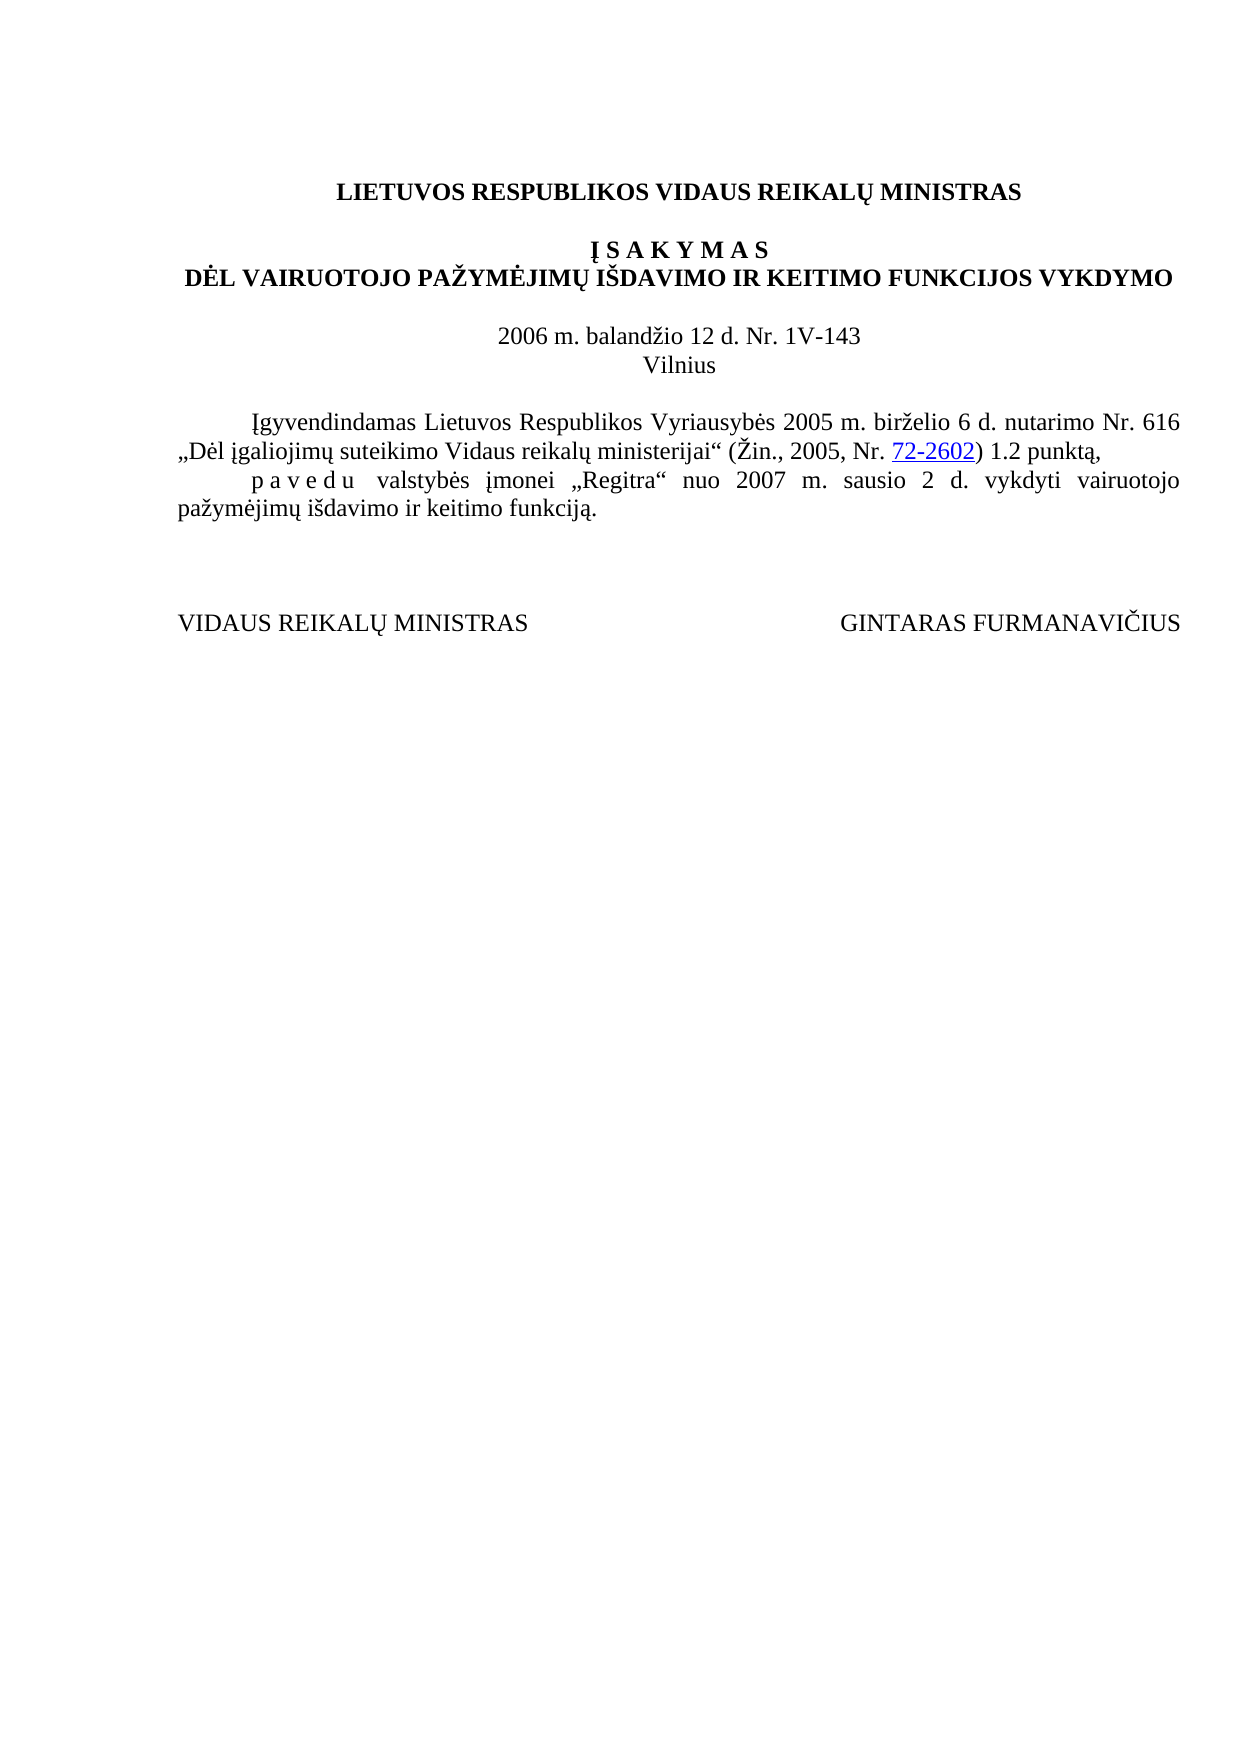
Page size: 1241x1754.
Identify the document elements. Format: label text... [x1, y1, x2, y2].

text pavedu valstybės įmonei „Regitra“ nuo 2007 m. sausio 2 d. vykdyti vairuotojo pažymėjimų išdavimo ir keitimo funkciją. [177, 465, 1181, 522]
text Vilnius [177, 350, 1181, 378]
text VIDAUS REIKALŲ MINISTRAS GINTARAS FURMANAVIČIUS [177, 608, 1181, 637]
text DĖL VAIRUOTOJO PAŽYMĖJIMŲ IŠDAVIMO IR KEITIMO FUNKCIJOS VYKDYMO [177, 263, 1181, 292]
text Įgyvendindamas Lietuvos Respublikos Vyriausybės 2005 m. birželio 6 d. nutarimo Nr. 616 „Dėl įgaliojimų suteikimo Vidaus reikalų ministerijai“ (Žin., 2005, Nr. 72-2602) 1.2 punktą, [177, 407, 1181, 465]
text LIETUVOS RESPUBLIKOS VIDAUS REIKALŲ MINISTRAS [177, 177, 1181, 206]
text 2006 m. balandžio 12 d. Nr. 1V-143 [177, 321, 1181, 350]
text Į S A K Y M A S [177, 235, 1181, 263]
